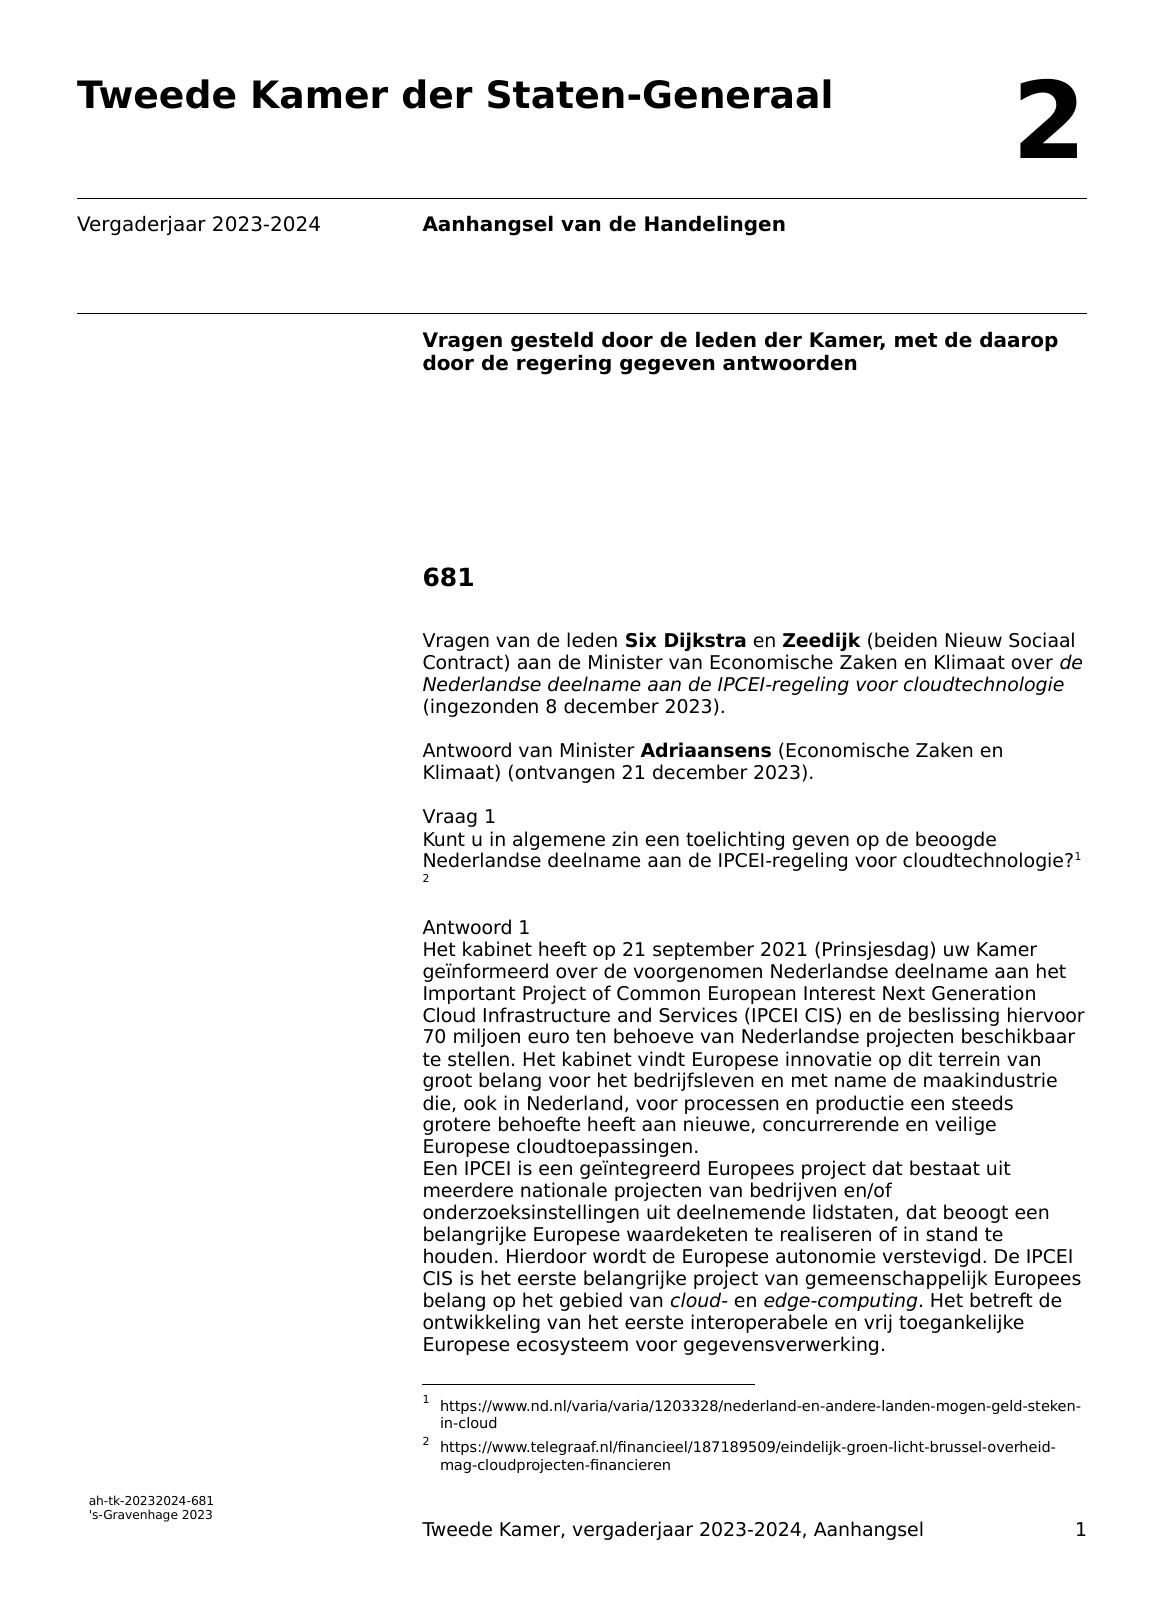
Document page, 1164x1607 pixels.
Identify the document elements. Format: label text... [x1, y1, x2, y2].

table_header Tweede Kamer der Staten-Generaal [77, 59, 886, 198]
text 's-Gravenhage 2023 [88, 1508, 323, 1522]
text 681 [422, 563, 1087, 592]
text Kunt u in algemene zin een toelichting geven op de beoogde Nederlandse deelname aan de IPCEI-regeling voor cloudtechnologie? [422, 828, 1087, 894]
table_cell Aanhangsel van de Handelingen [422, 199, 1087, 313]
text ah-tk-20232024-681 [88, 1494, 323, 1508]
table_cell Vergaderjaar 2023-2024 [77, 199, 422, 313]
text Antwoord 1 [422, 917, 1087, 938]
table_cell [77, 314, 422, 375]
table_header 2 [886, 59, 1087, 198]
text Een IPCEI is een geïntegreerd Europees project dat bestaat uit meerdere nationale projecten van bedrijven en/of onderzoeksinstellingen uit deelnemende lidstaten, dat beoogt een belangrijke Europese waardeketen te realiseren of in stand te houden. Hierdoor wordt de Europese autonomie verstevigd. De IPCEI CIS is het eerste belangrijke project van gemeenschappelijk Europees belang op het gebied van cloud- en edge-computing. Het betreft de ontwikkeling van het eerste interoperabele en vrij toegankelijke Europese ecosysteem voor gegevensverwerking. [422, 1158, 1087, 1356]
text https://www.nd.nl/varia/varia/1203328/nederland-en-andere-landen-mogen-geld-steken-in-cloud [422, 1393, 1087, 1432]
text Het kabinet heeft op 21 september 2021 (Prinsjesdag) uw Kamer geïnformeerd over de voorgenomen Nederlandse deelname aan het Important Project of Common European Interest Next Generation Cloud Infrastructure and Services (IPCEI CIS) en de beslissing hiervoor 70 miljoen euro ten behoeve van Nederlandse projecten beschikbaar te stellen. Het kabinet vindt Europese innovatie op dit terrein van groot belang voor het bedrijfsleven en met name de maakindustrie die, ook in Nederland, voor processen en productie een steeds grotere behoefte heeft aan nieuwe, concurrerende en veilige Europese cloudtoepassingen. [422, 938, 1087, 1158]
text Antwoord van Minister Adriaansens (Economische Zaken en Klimaat) (ontvangen 21 december 2023). [422, 740, 1087, 784]
text Vragen van de leden Six Dijkstra en Zeedijk (beiden Nieuw Sociaal Contract) aan de Minister van Economische Zaken en Klimaat over de Nederlandse deelname aan de IPCEI-regeling voor cloudtechnologie (ingezonden 8 december 2023). [422, 630, 1087, 718]
text https://www.telegraaf.nl/financieel/187189509/eindelijk-groen-licht-brussel-overheid-mag-cloudprojecten-financieren [422, 1435, 1087, 1474]
text Vraag 1 [422, 806, 1087, 828]
table_cell Vragen gesteld door de leden der Kamer, met de daarop door de regering gegeven antwoorden [422, 314, 1087, 375]
